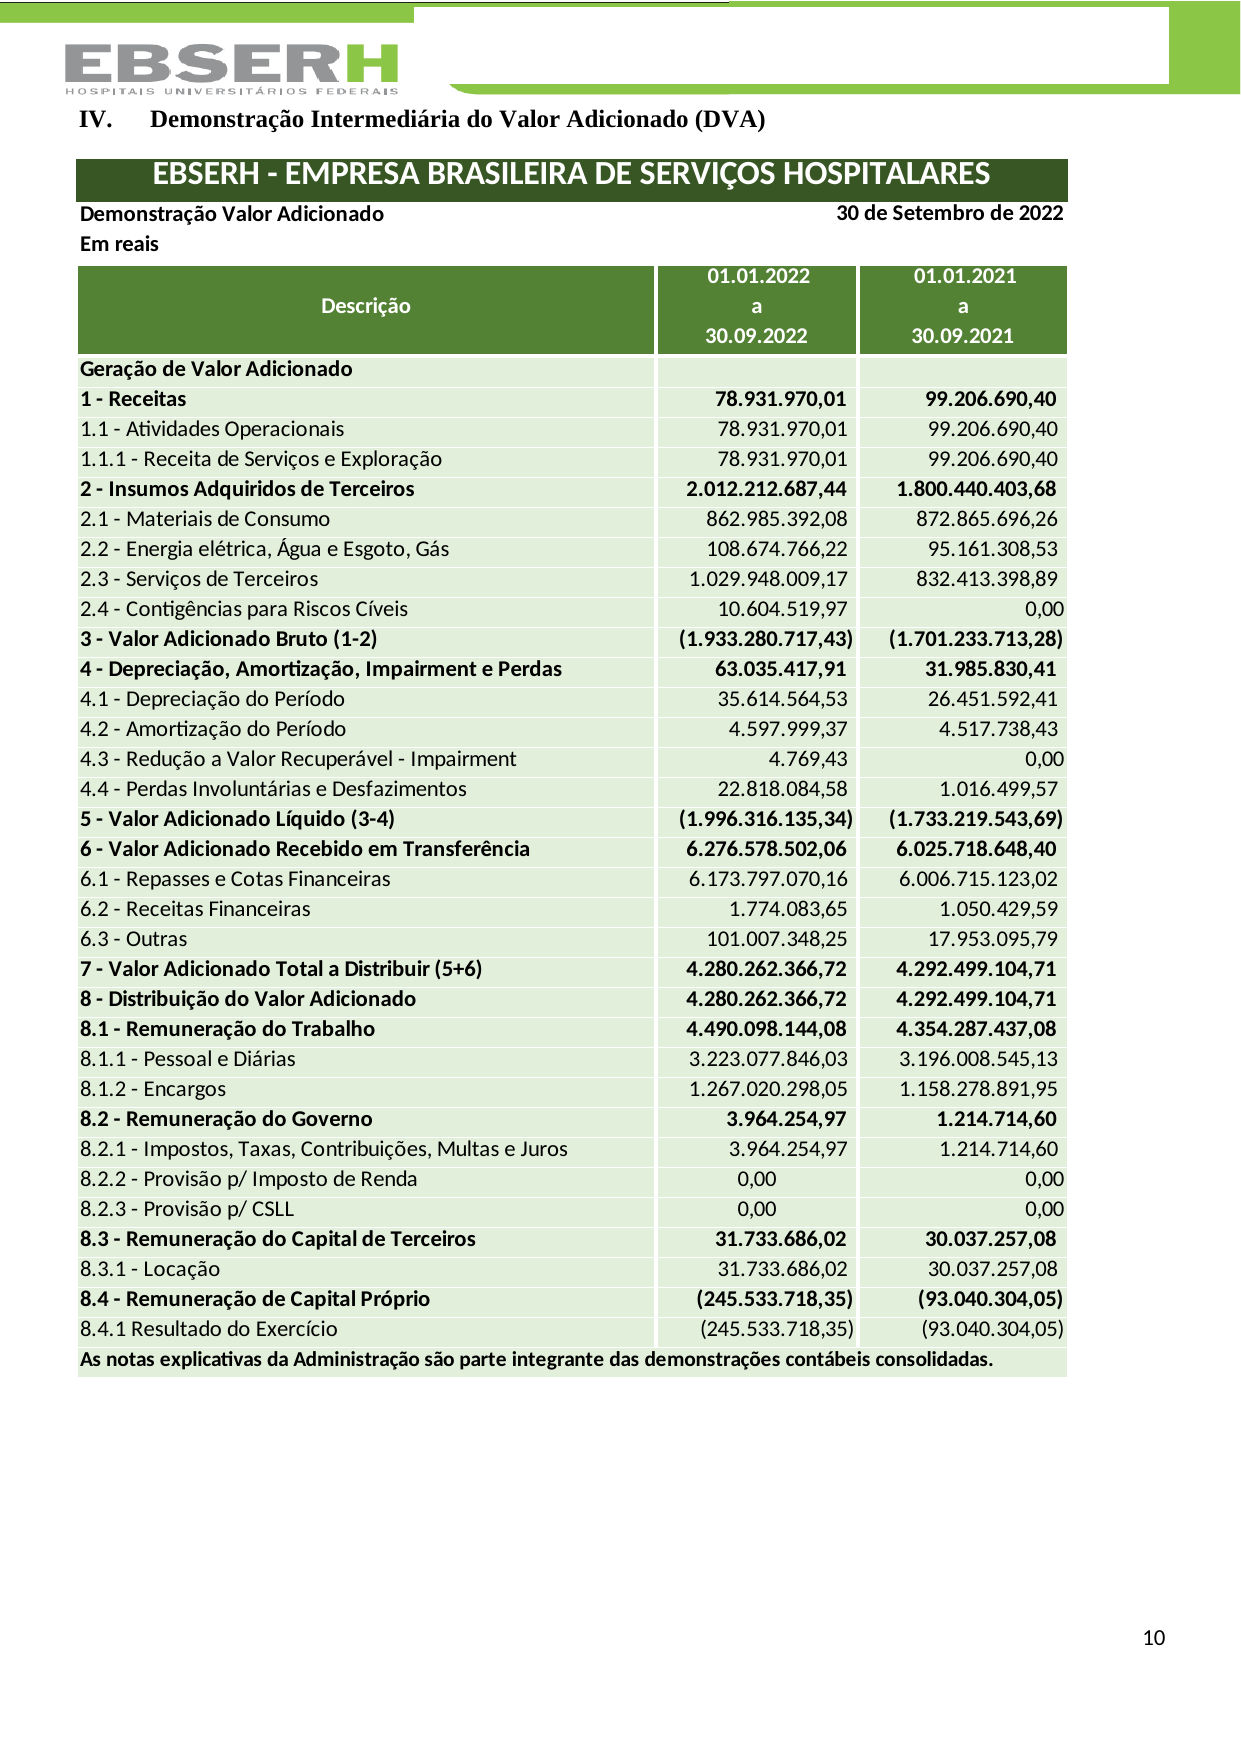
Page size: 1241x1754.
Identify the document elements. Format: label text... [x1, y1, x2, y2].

list Demonstração Intermediária do Valor Adicionado (DVA) [112, 104, 1165, 133]
